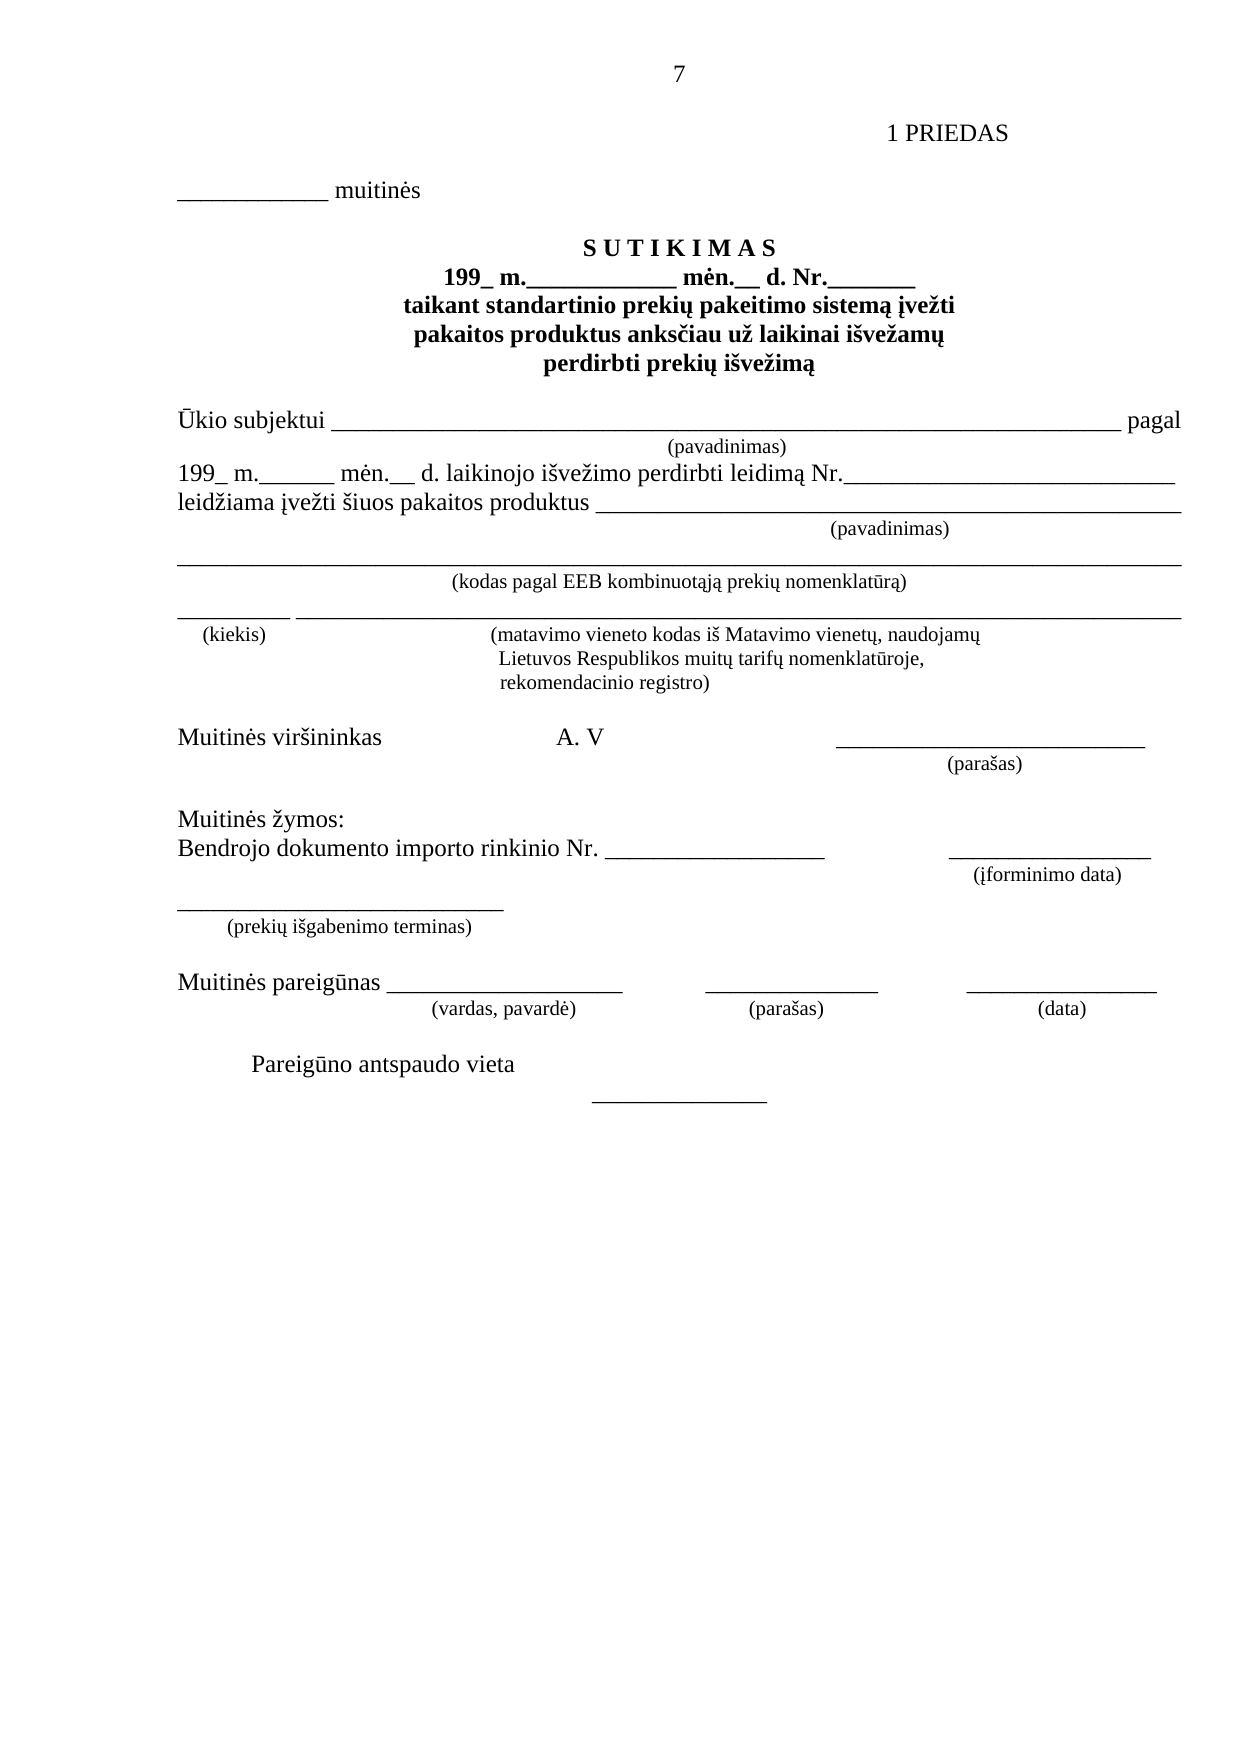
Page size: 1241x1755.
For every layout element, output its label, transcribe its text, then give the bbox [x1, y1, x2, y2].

text (kodas pagal EEB kombinuotąją prekių nomenklatūrą) [177, 569, 1181, 593]
text 199_ m.______ mėn.__ d. laikinojo išvežimo perdirbti leidimą Nr. [177, 458, 1181, 487]
text leidžiama įvežti šiuos pakaitos produktus [177, 487, 1181, 516]
text SUTIKIMAS [177, 233, 1181, 262]
text _________ [177, 593, 1181, 622]
text (vardas, pavardė) (parašas) (data) [177, 996, 1181, 1020]
text 1 PRIEDAS [886, 118, 1181, 147]
text (įforminimo data) [177, 862, 1181, 886]
text Ūkio subjektui pagal [177, 406, 1181, 434]
text Pareigūno antspaudo vieta [177, 1049, 1181, 1077]
text 199_ m.____________ mėn.__ d. Nr._______ [177, 262, 1181, 291]
text (prekių išgabenimo terminas) [177, 914, 1181, 938]
text (kiekis) (matavimo vieneto kodas iš Matavimo vienetų, naudojamų [177, 622, 1181, 646]
text taikant standartinio prekių pakeitimo sistemą įvežti [177, 291, 1181, 319]
text Bendrojo dokumento importo rinkinio Nr. [177, 833, 1181, 862]
text ______________ [177, 1077, 1181, 1106]
text muitinės [177, 176, 1181, 204]
text Lietuvos Respublikos muitų tarifų nomenklatūroje, [177, 646, 1181, 670]
text Muitinės viršininkas A. V [177, 722, 1181, 751]
text Muitinės žymos: [177, 804, 1181, 833]
text perdirbti prekių išvežimą [177, 348, 1181, 377]
text (pavadinimas) [177, 516, 1181, 540]
text pakaitos produktus anksčiau už laikinai išvežamų [177, 319, 1181, 348]
text (parašas) [177, 751, 1181, 775]
text (pavadinimas) [177, 434, 1181, 458]
text rekomendacinio registro) [177, 670, 1181, 694]
text Muitinės pareigūnas [177, 967, 1181, 996]
